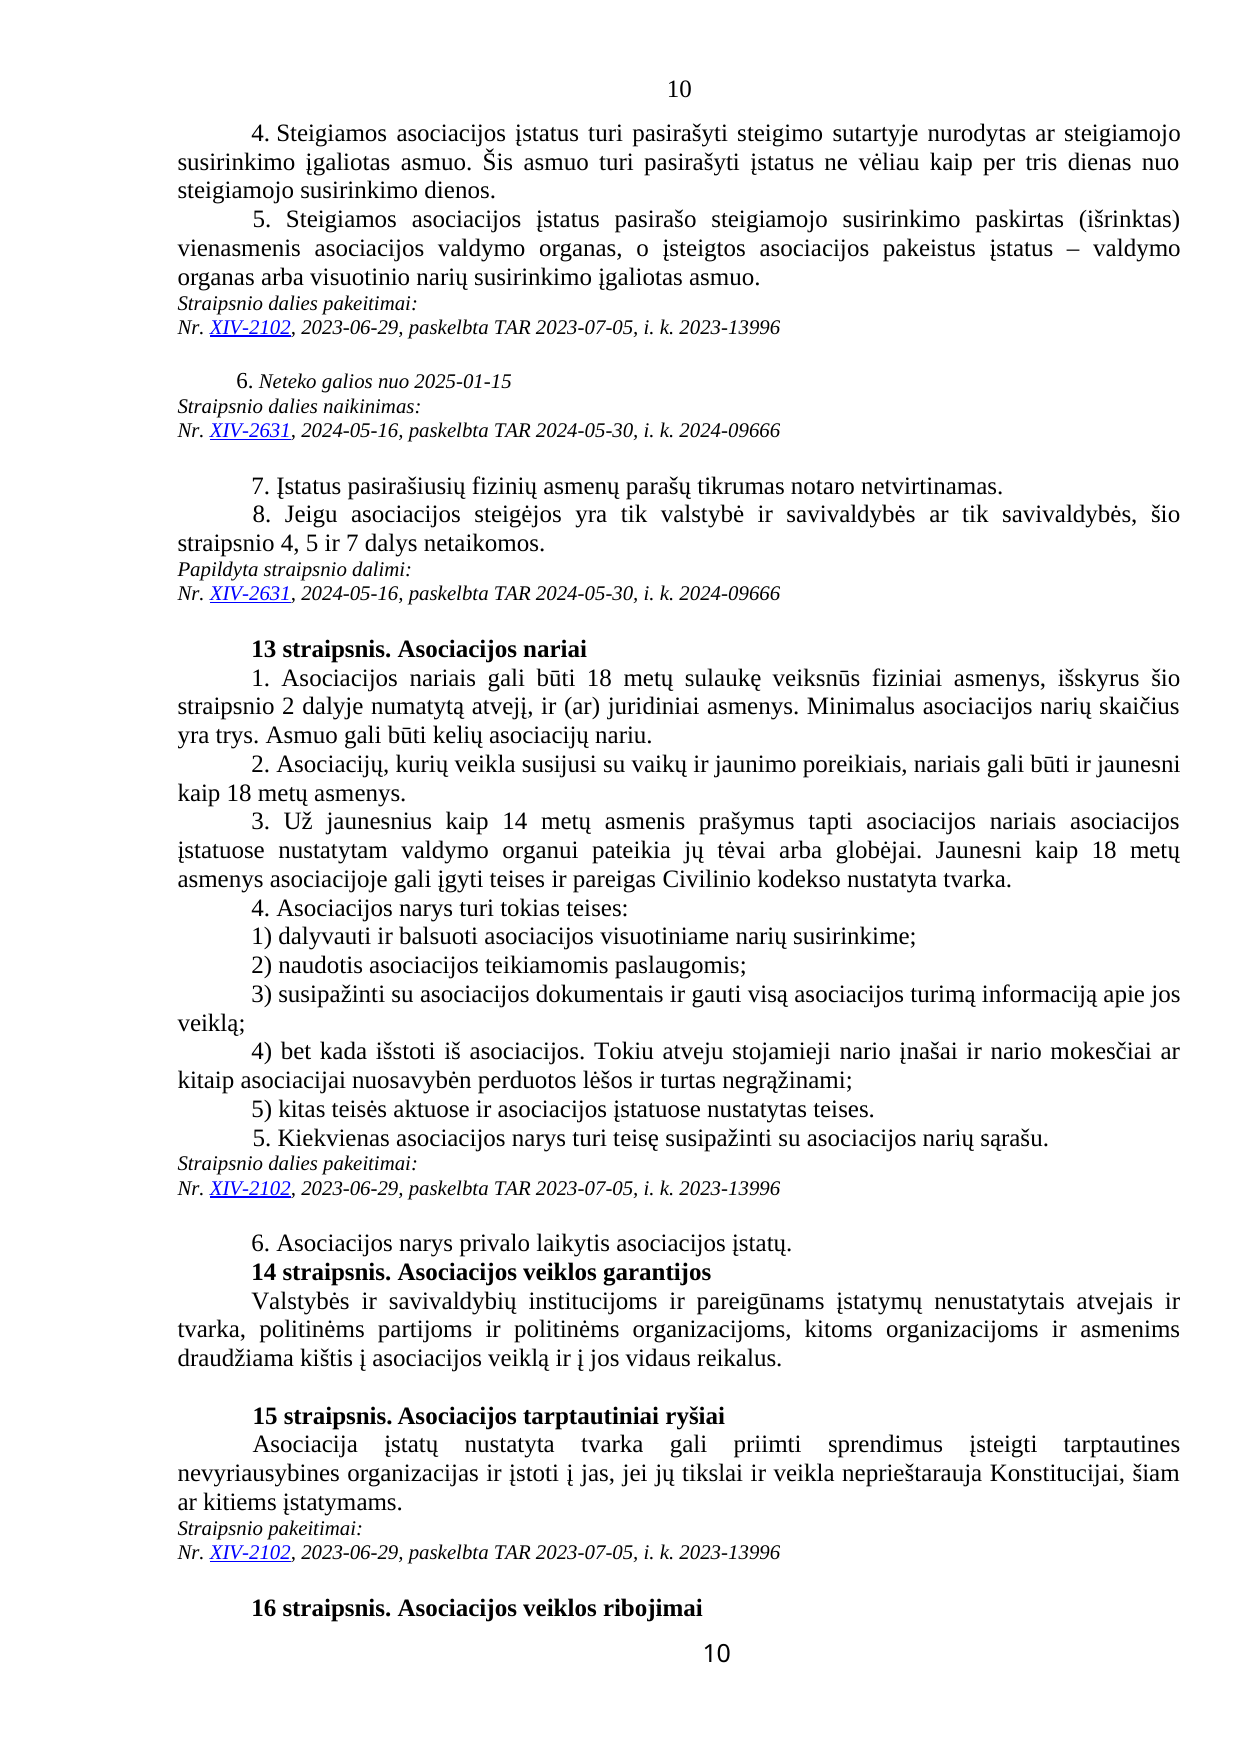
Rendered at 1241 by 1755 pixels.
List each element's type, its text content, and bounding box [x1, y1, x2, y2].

text Nr. XIV-2102, 2023-06-29, paskelbta TAR 2023-07-05, i. k. 2023-13996 [177, 1540, 1181, 1564]
text Nr. XIV-2102, 2023-06-29, paskelbta TAR 2023-07-05, i. k. 2023-13996 [177, 1175, 1181, 1199]
text 6. Asociacijos narys privalo laikytis asociacijos įstatų. [177, 1228, 1181, 1257]
text 1) dalyvauti ir balsuoti asociacijos visuotiniame narių susirinkime; [177, 921, 1181, 950]
text 3) susipažinti su asociacijos dokumentais ir gauti visą asociacijos turimą informaciją apie jos veiklą; [177, 979, 1181, 1036]
text 2. Asociacijų, kurių veikla susijusi su vaikų ir jaunimo poreikiais, nariais gali būti ir jaunesni kaip 18 metų asmenys. [177, 749, 1181, 806]
text 5. Kiekvienas asociacijos narys turi teisę susipažinti su asociacijos narių sąrašu. [177, 1123, 1181, 1151]
text 13 straipsnis. Asociacijos nariai [177, 634, 1181, 663]
text 5. Steigiamos asociacijos įstatus pasirašo steigiamojo susirinkimo paskirtas (išrinktas) vienasmenis asociacijos valdymo organas, o įsteigtos asociacijos pakeistus įstatus – valdymo organas arba visuotinio narių susirinkimo įgaliotas asmuo. [177, 204, 1181, 291]
text 3. Už jaunesnius kaip 14 metų asmenis prašymus tapti asociacijos nariais asociacijos įstatuose nustatytam valdymo organui pateikia jų tėvai arba globėjai. Jaunesni kaip 18 metų asmenys asociacijoje gali įgyti teises ir pareigas Civilinio kodekso nustatyta tvarka. [177, 806, 1181, 893]
text Valstybės ir savivaldybių institucijoms ir pareigūnams įstatymų nenustatytais atvejais ir tvarka, politinėms partijoms ir politinėms organizacijoms, kitoms organizacijoms ir asmenims draudžiama kištis į asociacijos veiklą ir į jos vidaus reikalus. [177, 1286, 1181, 1372]
text Straipsnio dalies pakeitimai: [177, 1151, 1181, 1175]
text 2) naudotis asociacijos teikiamomis paslaugomis; [177, 950, 1181, 979]
text 7. Įstatus pasirašiusių fizinių asmenų parašų tikrumas notaro netvirtinamas. [177, 471, 1181, 499]
text 16 straipsnis. Asociacijos veiklos ribojimai [177, 1593, 1181, 1621]
text 15 straipsnis. Asociacijos tarptautiniai ryšiai [177, 1401, 1181, 1429]
text Papildyta straipsnio dalimi: [177, 557, 1181, 581]
text Nr. XIV-2631, 2024-05-16, paskelbta TAR 2024-05-30, i. k. 2024-09666 [177, 581, 1181, 605]
text 14 straipsnis. Asociacijos veiklos garantijos [177, 1257, 1181, 1286]
text 6. Neteko galios nuo 2025-01-15 [177, 367, 1181, 394]
text 4) bet kada išstoti iš asociacijos. Tokiu atveju stojamieji nario įnašai ir nario mokesčiai ar kitaip asociacijai nuosavybėn perduotos lėšos ir turtas negrąžinami; [177, 1036, 1181, 1094]
text 5) kitas teisės aktuose ir asociacijos įstatuose nustatytas teises. [177, 1094, 1181, 1123]
text Asociacija įstatų nustatyta tvarka gali priimti sprendimus įsteigti tarptautines nevyriausybines organizacijas ir įstoti į jas, jei jų tikslai ir veikla neprieštarauja Konstitucijai, šiam ar kitiems įstatymams. [177, 1429, 1181, 1516]
text Straipsnio dalies pakeitimai: [177, 291, 1181, 315]
text Nr. XIV-2631, 2024-05-16, paskelbta TAR 2024-05-30, i. k. 2024-09666 [177, 418, 1181, 442]
text Straipsnio pakeitimai: [177, 1516, 1181, 1540]
text 4. Asociacijos narys turi tokias teises: [177, 893, 1181, 921]
text Straipsnio dalies naikinimas: [177, 394, 1181, 418]
text 4. Steigiamos asociacijos įstatus turi pasirašyti steigimo sutartyje nurodytas ar steigiamojo susirinkimo įgaliotas asmuo. Šis asmuo turi pasirašyti įstatus ne vėliau kaip per tris dienas nuo steigiamojo susirinkimo dienos. [177, 118, 1181, 204]
text 1. Asociacijos nariais gali būti 18 metų sulaukę veiksnūs fiziniai asmenys, išskyrus šio straipsnio 2 dalyje numatytą atvejį, ir (ar) juridiniai asmenys. Minimalus asociacijos narių skaičius yra trys. Asmuo gali būti kelių asociacijų nariu. [177, 663, 1181, 749]
text 8. Jeigu asociacijos steigėjos yra tik valstybė ir savivaldybės ar tik savivaldybės, šio straipsnio 4, 5 ir 7 dalys netaikomos. [177, 499, 1181, 557]
text Nr. XIV-2102, 2023-06-29, paskelbta TAR 2023-07-05, i. k. 2023-13996 [177, 315, 1181, 339]
